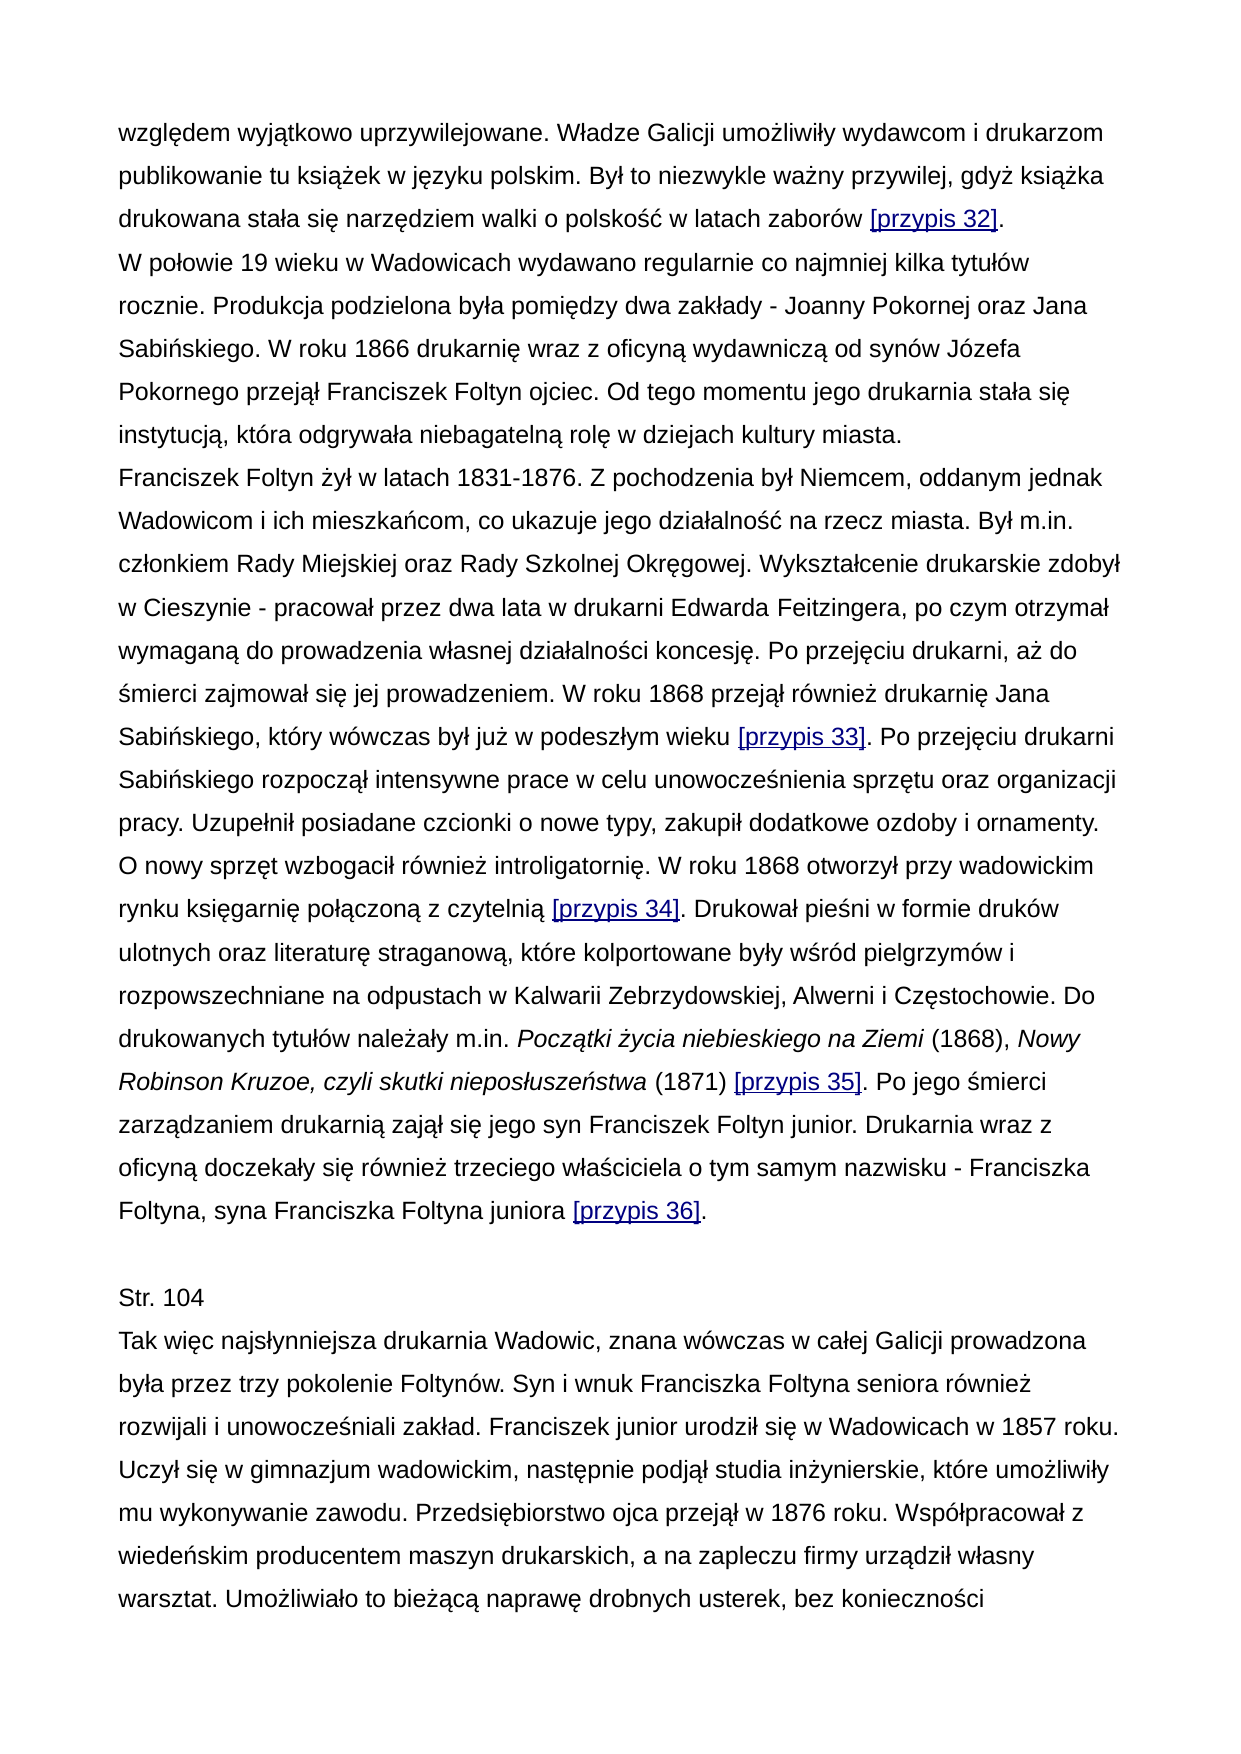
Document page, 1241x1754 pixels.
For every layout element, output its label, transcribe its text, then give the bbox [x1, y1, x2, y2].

text Str. 104 [118, 1282, 1122, 1311]
text Franciszek Foltyn żył w latach 1831-1876. Z pochodzenia był Niemcem, oddanym jednak Wadowicom i ich mieszkańcom, co ukazuje jego działalność na rzecz miasta. Był m.in. członkiem Rady Miejskiej oraz Rady Szkolnej Okręgowej. Wykształcenie drukarskie zdobył w Cieszynie - pracował przez dwa lata w drukarni Edwarda Feitzingera, po czym otrzymał wymaganą do prowadzenia własnej działalności koncesję. Po przejęciu drukarni, aż do śmierci zajmował się jej prowadzeniem. W roku 1868 przejął również drukarnię Jana Sabińskiego, który wówczas był już w podeszłym wieku [przypis 33]. Po przejęciu drukarni Sabińskiego rozpoczął intensywne prace w celu unowocześnienia sprzętu oraz organizacji pracy. Uzupełnił posiadane czcionki o nowe typy, zakupił dodatkowe ozdoby i ornamenty. O nowy sprzęt wzbogacił również introligatornię. W roku 1868 otworzył przy wadowickim rynku księgarnię połączoną z czytelnią [przypis 34]. Drukował pieśni w formie druków ulotnych oraz literaturę straganową, które kolportowane były wśród pielgrzymów i rozpowszechniane na odpustach w Kalwarii Zebrzydowskiej, Alwerni i Częstochowie. Do drukowanych tytułów należały m.in. Początki życia niebieskiego na Ziemi (1868), Nowy Robinson Kruzoe, czyli skutki nieposłuszeństwa (1871) [przypis 35]. Po jego śmierci zarządzaniem drukarnią zajął się jego syn Franciszek Foltyn junior. Drukarnia wraz z oficyną doczekały się również trzeciego właściciela o tym samym nazwisku - Franciszka Foltyna, syna Franciszka Foltyna juniora [przypis 36]. [118, 463, 1122, 1225]
text względem wyjątkowo uprzywilejowane. Władze Galicji umożliwiły wydawcom i drukarzom publikowanie tu książek w języku polskim. Był to niezwykle ważny przywilej, gdyż książka drukowana stała się narzędziem walki o polskość w latach zaborów [przypis 32]. [118, 118, 1122, 233]
text Tak więc najsłynniejsza drukarnia Wadowic, znana wówczas w całej Galicji prowadzona była przez trzy pokolenie Foltynów. Syn i wnuk Franciszka Foltyna seniora również rozwijali i unowocześniali zakład. Franciszek junior urodził się w Wadowicach w 1857 roku. Uczył się w gimnazjum wadowickim, następnie podjął studia inżynierskie, które umożliwiły mu wykonywanie zawodu. Przedsiębiorstwo ojca przejął w 1876 roku. Współpracował z wiedeńskim producentem maszyn drukarskich, a na zapleczu firmy urządził własny warsztat. Umożliwiało to bieżącą naprawę drobnych usterek, bez konieczności [118, 1326, 1122, 1613]
text W połowie 19 wieku w Wadowicach wydawano regularnie co najmniej kilka tytułów rocznie. Produkcja podzielona była pomiędzy dwa zakłady - Joanny Pokornej oraz Jana Sabińskiego. W roku 1866 drukarnię wraz z oficyną wydawniczą od synów Józefa Pokornego przejął Franciszek Foltyn ojciec. Od tego momentu jego drukarnia stała się instytucją, która odgrywała niebagatelną rolę w dziejach kultury miasta. [118, 247, 1122, 449]
